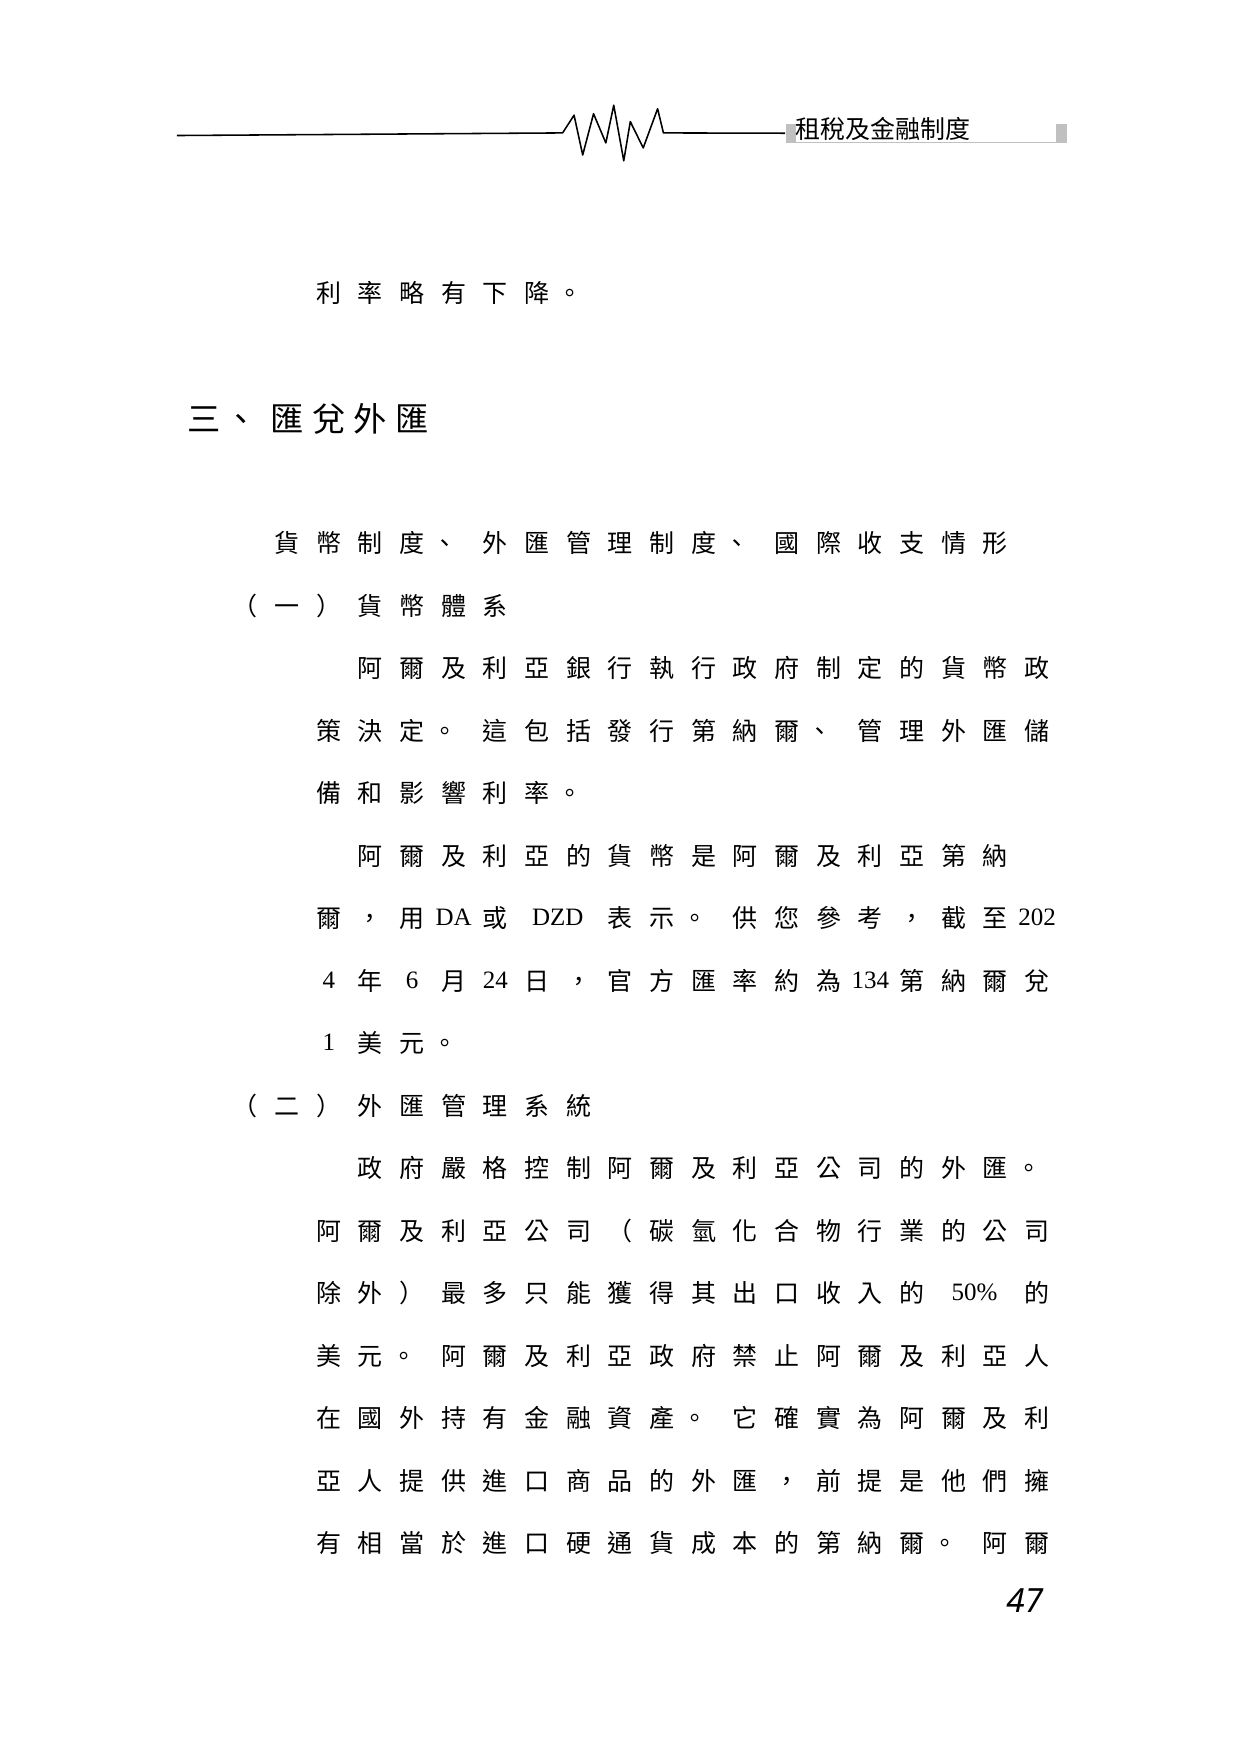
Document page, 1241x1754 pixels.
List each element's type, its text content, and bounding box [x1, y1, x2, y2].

text 三、匯兌外匯 [183, 375, 1058, 438]
text 阿爾及利亞銀行執行政府制定的貨幣政策決定。這包括發行第納爾、管理外匯儲備和影響利率。 [281, 625, 1058, 813]
text （一）貨幣體系 [207, 563, 1058, 625]
text 利率略有下降。 [281, 250, 1058, 313]
text （二）外匯管理系統 [207, 1063, 1058, 1125]
text 阿爾及利亞的貨幣是阿爾及利亞第納爾，用DA或DZD表示。供您參考，截至2024年6月24日，官方匯率約為134第納爾兌1美元。 [281, 813, 1058, 1063]
text 政府嚴格控制阿爾及利亞公司的外匯。阿爾及利亞公司（碳氫化合物行業的公司除外）最多只能獲得其出口收入的50%的美元。阿爾及利亞政府禁止阿爾及利亞人在國外持有金融資產。它確實為阿爾及利亞人提供進口商品的外匯，前提是他們擁有相當於進口硬通貨成本的第納爾。阿爾 [281, 1125, 1058, 1563]
text 貨幣制度、外匯管理制度、國際收支情形 [183, 500, 1058, 563]
